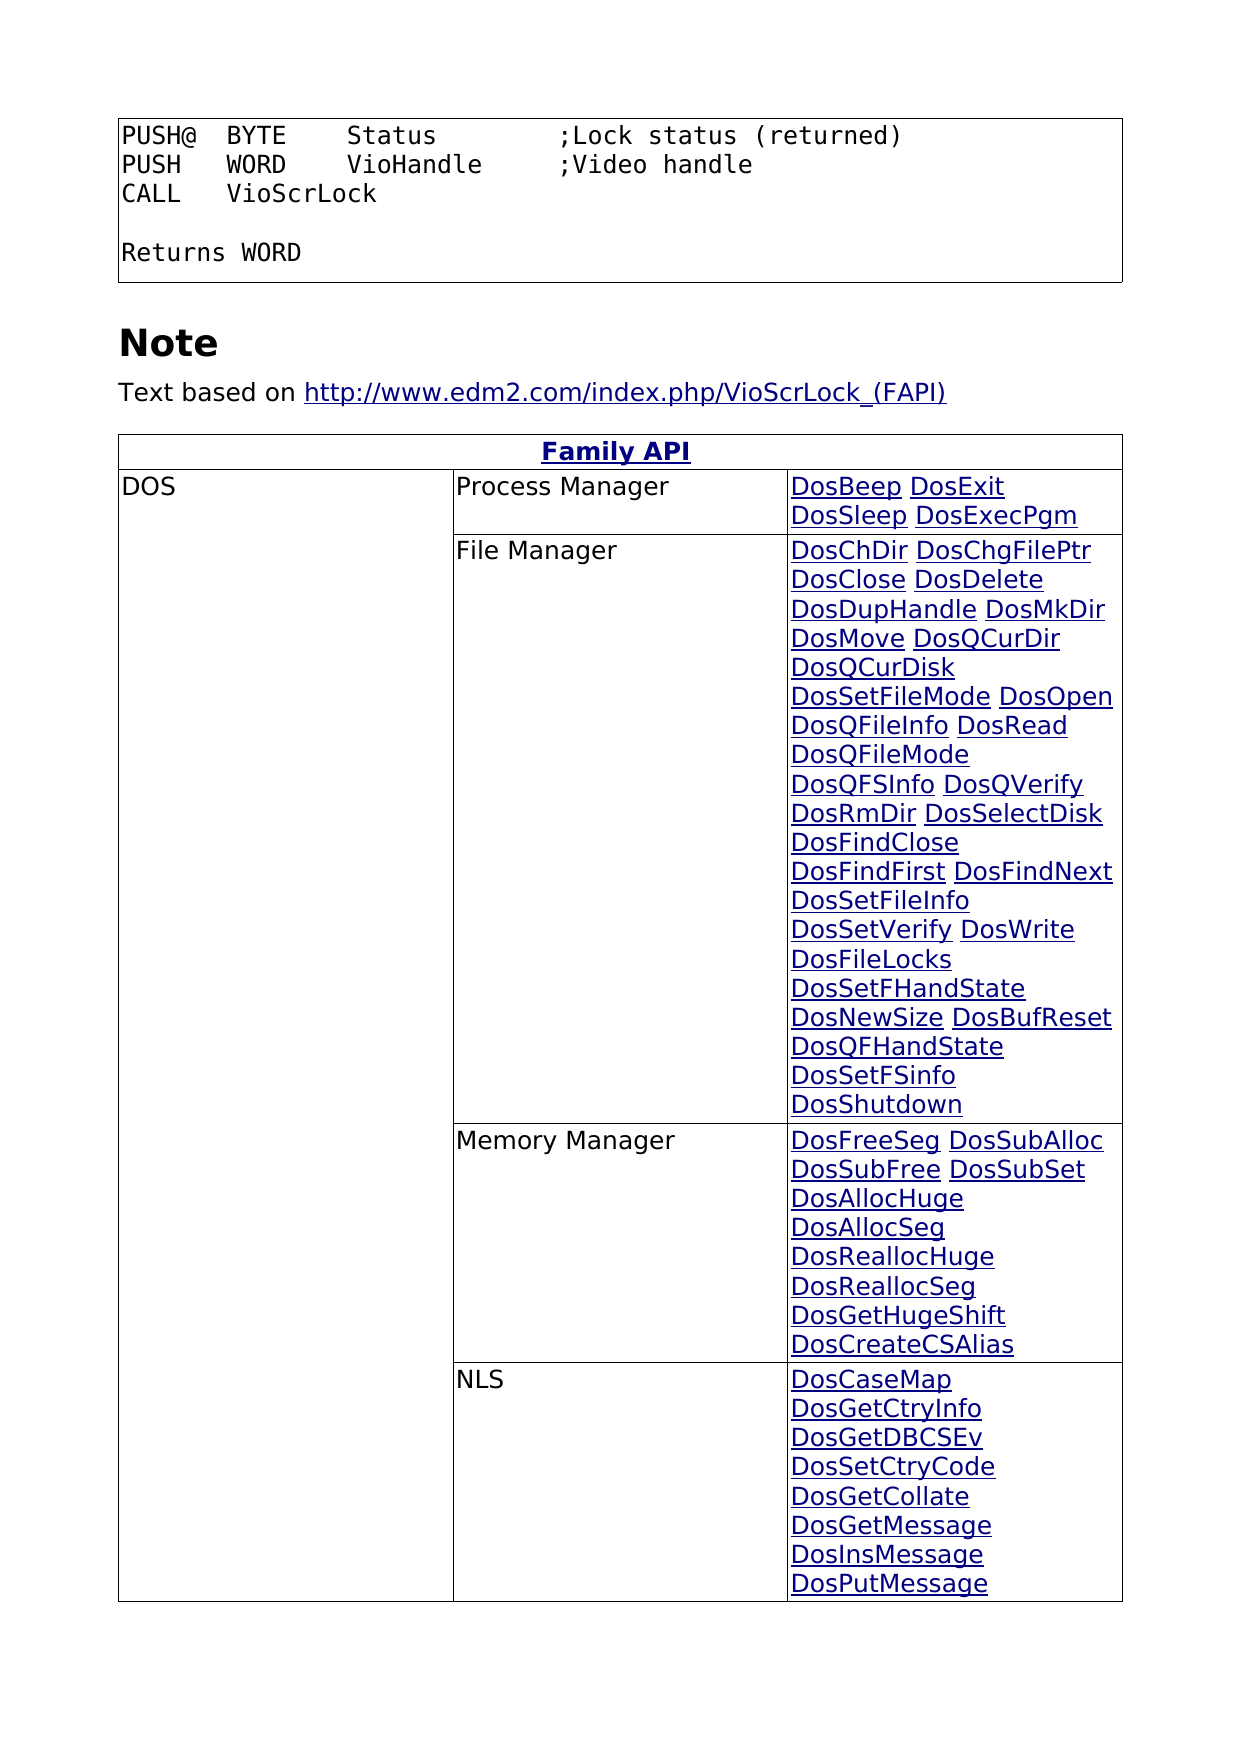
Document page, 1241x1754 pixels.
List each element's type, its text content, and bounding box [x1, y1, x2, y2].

subtitle Note [118, 322, 1122, 365]
table_cell DOS [119, 470, 453, 1601]
table_cell Memory Manager [454, 1124, 787, 1362]
table_cell DosBeep DosExit DosSleep DosExecPgm [788, 470, 1122, 533]
text Text based on http://www.edm2.com/index.php/VioScrLock_(FAPI) [118, 378, 1122, 407]
table_cell DosFreeSeg DosSubAlloc DosSubFree DosSubSet DosAllocHuge DosAllocSeg DosReallocHuge DosReallocSeg DosGetHugeShift DosCreateCSAlias [788, 1124, 1122, 1362]
table_header Family API [119, 435, 1122, 469]
table_header PUSH@ BYTE Status ;Lock status (returned) PUSH WORD VioHandle ;Video handle CALL VioScrLock Returns WORD [119, 119, 1122, 282]
table_cell NLS [454, 1363, 787, 1601]
table_cell DosCaseMap DosGetCtryInfo DosGetDBCSEv DosSetCtryCode DosGetCollate DosGetMessage DosInsMessage DosPutMessage [788, 1363, 1122, 1601]
table_cell DosChDir DosChgFilePtr DosClose DosDelete DosDupHandle DosMkDir DosMove DosQCurDir DosQCurDisk DosSetFileMode DosOpen DosQFileInfo DosRead DosQFileMode DosQFSInfo DosQVerify DosRmDir DosSelectDisk DosFindClose DosFindFirst DosFindNext DosSetFileInfo DosSetVerify DosWrite DosFileLocks DosSetFHandState DosNewSize DosBufReset DosQFHandState DosSetFSinfo DosShutdown [788, 535, 1122, 1123]
table_cell File Manager [454, 535, 787, 1123]
table_cell Process Manager [454, 470, 787, 533]
